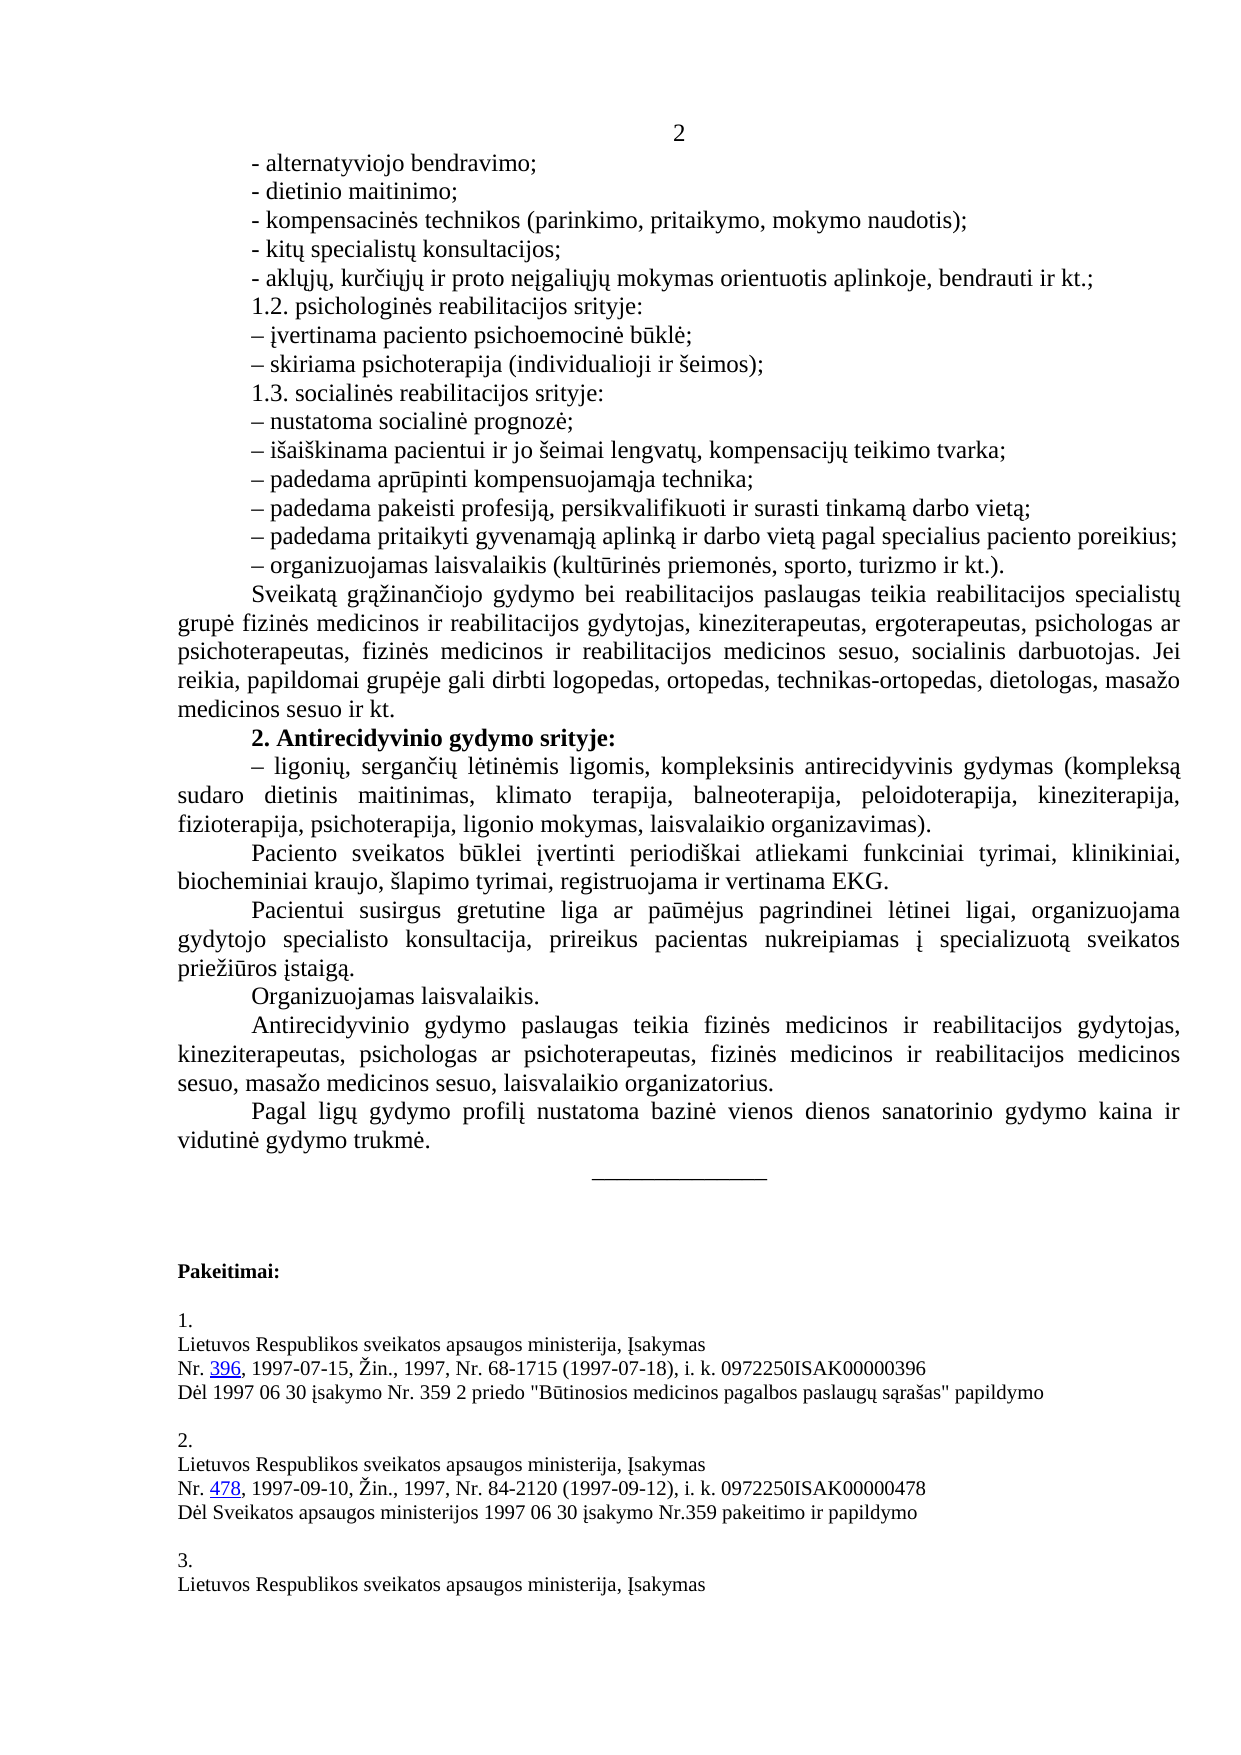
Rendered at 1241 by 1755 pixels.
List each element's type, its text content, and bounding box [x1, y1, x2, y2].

text 2. [177, 1428, 1181, 1452]
text - aklųjų, kurčiųjų ir proto neįgaliųjų mokymas orientuotis aplinkoje, bendrauti ir kt.; [177, 263, 1181, 291]
text – nustatoma socialinė prognozė; [177, 406, 1181, 435]
text - alternatyviojo bendravimo; [177, 148, 1181, 176]
text Paciento sveikatos būklei įvertinti periodiškai atliekami funkciniai tyrimai, klinikiniai, biocheminiai kraujo, šlapimo tyrimai, registruojama ir vertinama EKG. [177, 838, 1181, 895]
text Antirecidyvinio gydymo paslaugas teikia fizinės medicinos ir reabilitacijos gydytojas, kineziterapeutas, psichologas ar psichoterapeutas, fizinės medicinos ir reabilitacijos medicinos sesuo, masažo medicinos sesuo, laisvalaikio organizatorius. [177, 1010, 1181, 1096]
text – įvertinama paciento psichoemocinė būklė; [177, 320, 1181, 349]
text – išaiškinama pacientui ir jo šeimai lengvatų, kompensacijų teikimo tvarka; [177, 435, 1181, 464]
text – padedama pritaikyti gyvenamąją aplinką ir darbo vietą pagal specialius paciento poreikius; [177, 521, 1181, 550]
text - dietinio maitinimo; [177, 176, 1181, 205]
text - kompensacinės technikos (parinkimo, pritaikymo, mokymo naudotis); [177, 205, 1181, 234]
text – skiriama psichoterapija (individualioji ir šeimos); [177, 349, 1181, 378]
text Dėl Sveikatos apsaugos ministerijos 1997 06 30 įsakymo Nr.359 pakeitimo ir papildymo [177, 1500, 1181, 1524]
text 2. Antirecidyvinio gydymo srityje: [177, 723, 1181, 751]
text 3. [177, 1548, 1181, 1572]
text – padedama aprūpinti kompensuojamąja technika; [177, 464, 1181, 493]
text Sveikatą grąžinančiojo gydymo bei reabilitacijos paslaugas teikia reabilitacijos specialistų grupė fizinės medicinos ir reabilitacijos gydytojas, kineziterapeutas, ergoterapeutas, psichologas ar psichoterapeutas, fizinės medicinos ir reabilitacijos medicinos sesuo, socialinis darbuotojas. Jei reikia, papildomai grupėje gali dirbti logopedas, ortopedas, technikas-ortopedas, dietologas, masažo medicinos sesuo ir kt. [177, 579, 1181, 723]
text Dėl 1997 06 30 įsakymo Nr. 359 2 priedo "Būtinosios medicinos pagalbos paslaugų sąrašas" papildymo [177, 1380, 1181, 1404]
text – padedama pakeisti profesiją, persikvalifikuoti ir surasti tinkamą darbo vietą; [177, 493, 1181, 521]
text Pacientui susirgus gretutine liga ar paūmėjus pagrindinei lėtinei ligai, organizuojama gydytojo specialisto konsultacija, prireikus pacientas nukreipiamas į specializuotą sveikatos priežiūros įstaigą. [177, 895, 1181, 981]
text – organizuojamas laisvalaikis (kultūrinės priemonės, sporto, turizmo ir kt.). [177, 550, 1181, 579]
text Lietuvos Respublikos sveikatos apsaugos ministerija, Įsakymas [177, 1452, 1181, 1476]
text – ligonių, sergančių lėtinėmis ligomis, kompleksinis antirecidyvinis gydymas (kompleksą sudaro dietinis maitinimas, klimato terapija, balneoterapija, peloidoterapija, kineziterapija, fizioterapija, psichoterapija, ligonio mokymas, laisvalaikio organizavimas). [177, 751, 1181, 838]
text 1. [177, 1308, 1181, 1332]
text Organizuojamas laisvalaikis. [177, 981, 1181, 1010]
text Pakeitimai: [177, 1259, 1181, 1283]
text 1.3. socialinės reabilitacijos srityje: [177, 378, 1181, 406]
text Nr. 478, 1997-09-10, Žin., 1997, Nr. 84-2120 (1997-09-12), i. k. 0972250ISAK00000478 [177, 1476, 1181, 1500]
text - kitų specialistų konsultacijos; [177, 234, 1181, 263]
text Lietuvos Respublikos sveikatos apsaugos ministerija, Įsakymas [177, 1332, 1181, 1356]
text ______________ [177, 1154, 1181, 1183]
text 1.2. psichologinės reabilitacijos srityje: [177, 291, 1181, 320]
text Lietuvos Respublikos sveikatos apsaugos ministerija, Įsakymas [177, 1572, 1181, 1596]
text Pagal ligų gydymo profilį nustatoma bazinė vienos dienos sanatorinio gydymo kaina ir vidutinė gydymo trukmė. [177, 1096, 1181, 1154]
text Nr. 396, 1997-07-15, Žin., 1997, Nr. 68-1715 (1997-07-18), i. k. 0972250ISAK00000396 [177, 1356, 1181, 1380]
